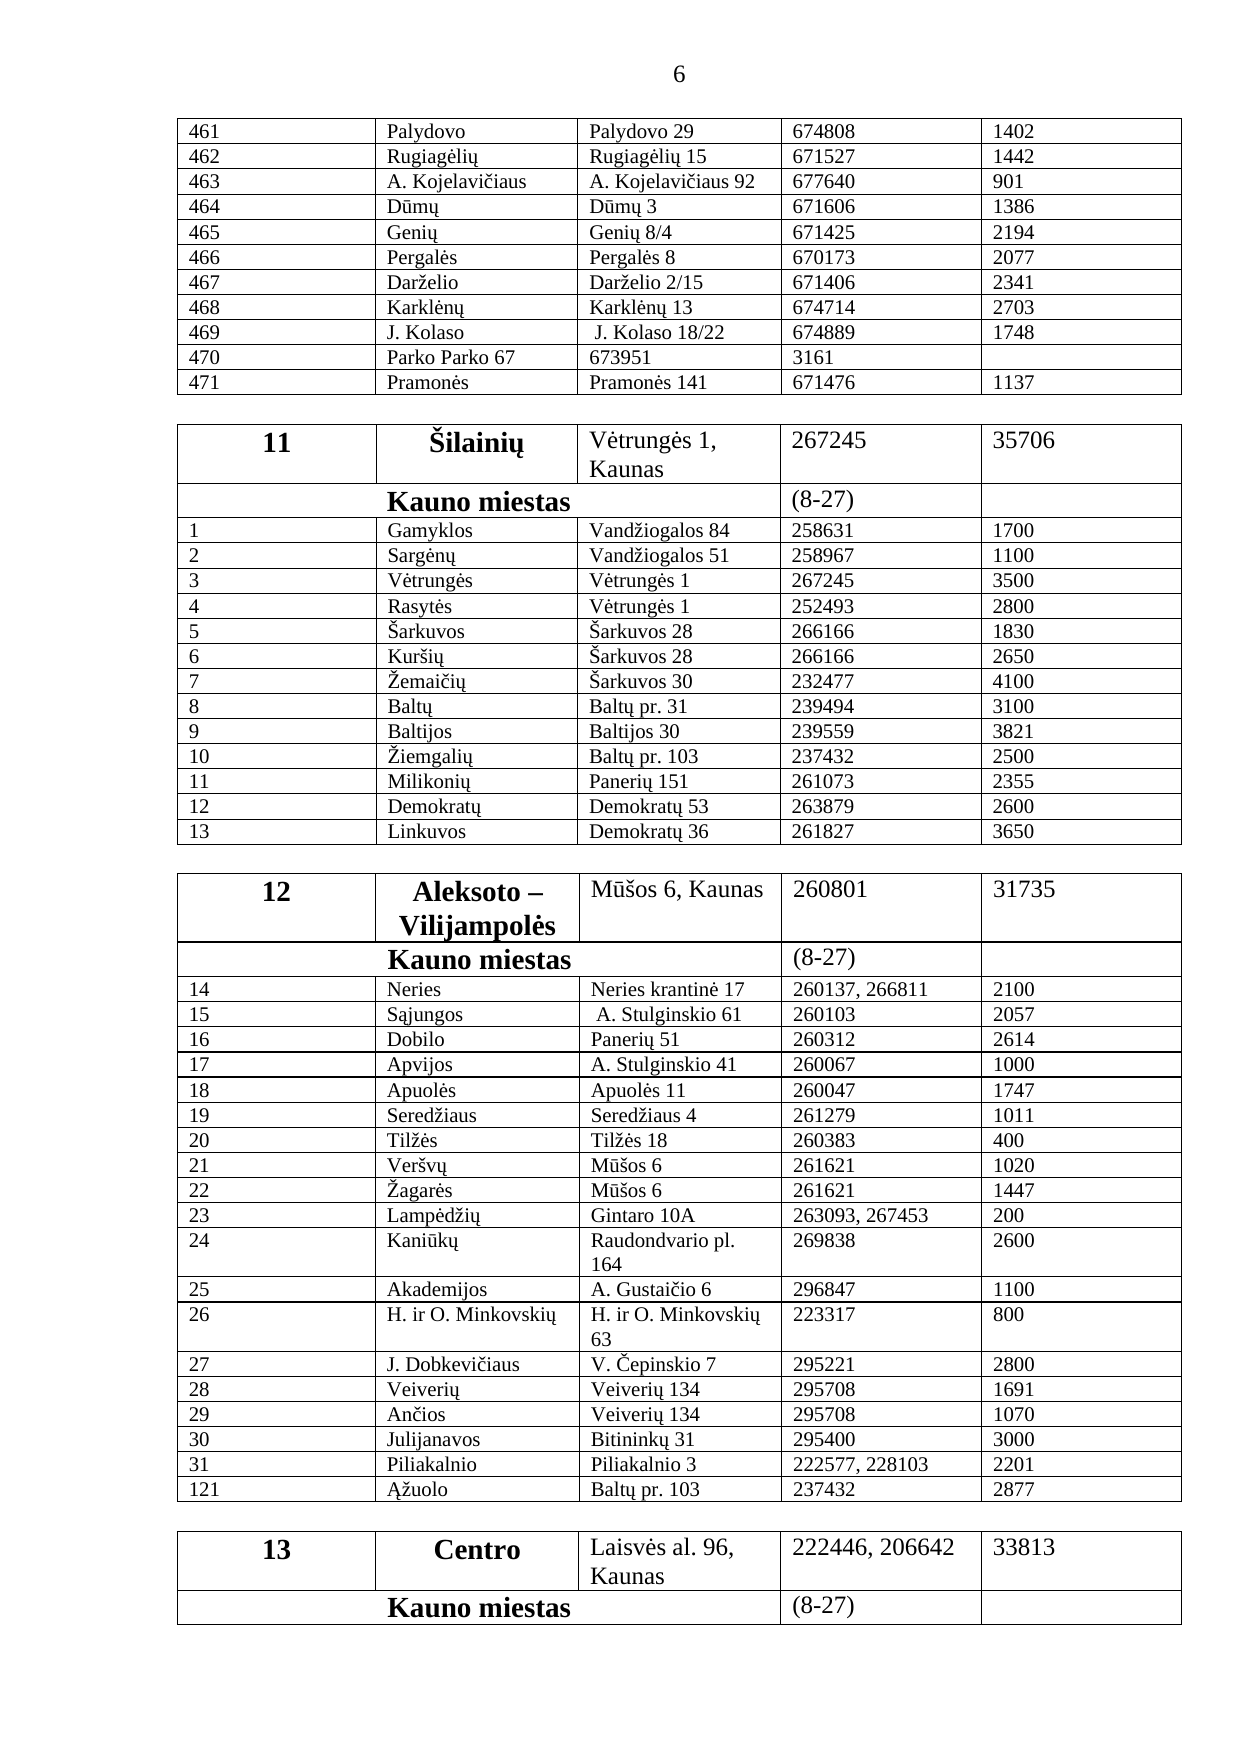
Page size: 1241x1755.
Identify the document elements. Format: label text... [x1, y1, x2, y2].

table_cell 267245 [781, 569, 981, 592]
table_cell Ąžuolo [376, 1477, 579, 1501]
table_cell Dobilo [376, 1027, 579, 1051]
table_header 35706 [982, 425, 1181, 483]
table_cell Šarkuvos 28 [578, 619, 780, 643]
table_cell 10 [178, 744, 376, 768]
table_cell 1830 [982, 619, 1181, 643]
table_header Mūšos 6, Kaunas [580, 874, 781, 941]
table_cell 671606 [782, 195, 981, 218]
table_cell Tilžės [376, 1128, 579, 1152]
table_cell 2077 [982, 245, 1181, 269]
table_cell 2 [178, 543, 376, 567]
table_cell 2703 [982, 295, 1181, 319]
table_cell Bitininkų 31 [580, 1427, 781, 1451]
table_cell (8-27) [781, 484, 981, 517]
table_header 13 [178, 1532, 375, 1589]
table_cell 671406 [782, 270, 981, 294]
table_cell 2614 [982, 1027, 1181, 1051]
table_cell Linkuvos [377, 820, 577, 843]
table_cell 14 [178, 977, 375, 1001]
table_cell 6 [178, 644, 376, 668]
table_cell Baltų pr. 31 [578, 694, 780, 718]
table_cell Seredžiaus [376, 1103, 579, 1127]
table_cell J. Kolaso 18/22 [578, 320, 781, 344]
table_cell 671527 [782, 144, 981, 168]
table_cell 1386 [982, 195, 1181, 218]
table_cell Sąjungos [376, 1002, 579, 1026]
table_cell 1100 [982, 543, 1181, 567]
table_cell Neries krantinė 17 [580, 977, 781, 1001]
table_cell Mūšos 6 [580, 1153, 781, 1177]
table_cell 3000 [982, 1427, 1181, 1451]
table_cell Sargėnų [377, 543, 577, 567]
table_cell 400 [982, 1128, 1181, 1152]
table_cell [982, 1591, 1181, 1624]
table_cell 3100 [982, 694, 1181, 718]
table_cell Vėtrungės [377, 569, 577, 592]
table_cell 4 [178, 594, 376, 618]
table_cell Gamyklos [377, 518, 577, 542]
table_cell Lampėdžių [376, 1203, 579, 1227]
table_cell 22 [178, 1178, 375, 1202]
table_cell 266166 [781, 644, 981, 668]
table_cell Žiemgalių [377, 744, 577, 768]
table_cell J. Kolaso [376, 320, 577, 344]
table_cell Milikonių [377, 769, 577, 793]
table_cell Vandžiogalos 84 [578, 518, 780, 542]
table_cell 3161 [782, 345, 981, 369]
table_cell Kauno miestas [178, 943, 781, 976]
table_cell 800 [982, 1303, 1181, 1351]
table_cell 26 [178, 1303, 375, 1351]
table_cell [982, 345, 1181, 369]
table_cell 20 [178, 1128, 375, 1152]
table_cell A. Stulginskio 61 [580, 1002, 781, 1026]
table_cell Baltų [377, 694, 577, 718]
table_cell 2600 [982, 1228, 1181, 1276]
table_cell Piliakalnio [376, 1452, 579, 1476]
table_cell 677640 [782, 169, 981, 193]
table_cell 4100 [982, 669, 1181, 693]
table_cell [982, 484, 1181, 517]
table_header Centro [376, 1532, 578, 1589]
table_cell 261279 [782, 1103, 981, 1127]
table_header 222446, 206642 [781, 1532, 981, 1589]
table_cell 2355 [982, 769, 1181, 793]
table_cell Karklėnų [376, 295, 577, 319]
table_cell 901 [982, 169, 1181, 193]
table_cell 671425 [782, 220, 981, 244]
table_cell 295400 [782, 1427, 981, 1451]
table_cell Vėtrungės 1 [578, 569, 780, 592]
table_cell 1447 [982, 1178, 1181, 1202]
table_cell Žagarės [376, 1178, 579, 1202]
table_cell 263093, 267453 [782, 1203, 981, 1227]
table_cell 1070 [982, 1402, 1181, 1426]
table_cell 23 [178, 1203, 375, 1227]
table_cell Piliakalnio 3 [580, 1452, 781, 1476]
table_cell 239559 [781, 719, 981, 743]
table_header 33813 [982, 1532, 1181, 1589]
table_cell Rugiagėlių 15 [578, 144, 781, 168]
table_cell 27 [178, 1352, 375, 1376]
table_cell 12 [178, 794, 376, 818]
table_cell 15 [178, 1002, 375, 1026]
table_cell 260312 [782, 1027, 981, 1051]
table_cell 465 [178, 220, 375, 244]
table_cell Baltijos 30 [578, 719, 780, 743]
table_cell 1000 [982, 1053, 1181, 1076]
table_cell 258631 [781, 518, 981, 542]
table_cell A. Gustaičio 6 [580, 1277, 781, 1301]
table_cell Neries [376, 977, 579, 1001]
table_cell 25 [178, 1277, 375, 1301]
table_cell 223317 [782, 1303, 981, 1351]
table_cell 296847 [782, 1277, 981, 1301]
table_cell 2877 [982, 1477, 1181, 1501]
table_cell 263879 [781, 794, 981, 818]
table_cell 295708 [782, 1402, 981, 1426]
table_cell Karklėnų 13 [578, 295, 781, 319]
table_cell 2201 [982, 1452, 1181, 1476]
table_cell Šarkuvos 30 [578, 669, 780, 693]
table_cell V. Čepinskio 7 [580, 1352, 781, 1376]
table_cell 673951 [578, 345, 781, 369]
table_cell 2800 [982, 1352, 1181, 1376]
table_cell Veiverių 134 [580, 1402, 781, 1426]
table_cell Demokratų 53 [578, 794, 780, 818]
table_cell 258967 [781, 543, 981, 567]
table_cell 1691 [982, 1377, 1181, 1401]
table_cell Ančios [376, 1402, 579, 1426]
table_cell A. Kojelavičiaus [376, 169, 577, 193]
table_cell 674808 [782, 119, 981, 143]
table_cell Kauno miestas [178, 484, 780, 517]
table_cell 30 [178, 1427, 375, 1451]
table_cell 237432 [781, 744, 981, 768]
table_cell Pergalės [376, 245, 577, 269]
table_cell 121 [178, 1477, 375, 1501]
table_cell Žemaičių [377, 669, 577, 693]
table_cell 260047 [782, 1078, 981, 1102]
table_cell 1020 [982, 1153, 1181, 1177]
table_cell 24 [178, 1228, 375, 1276]
table_header Laisvės al. 96, Kaunas [579, 1532, 780, 1589]
table_cell 261827 [781, 820, 981, 843]
table_cell 461 [178, 119, 375, 143]
table_cell Šarkuvos 28 [578, 644, 780, 668]
table_header 267245 [781, 425, 981, 483]
table_cell 261621 [782, 1153, 981, 1177]
table_cell 232477 [781, 669, 981, 693]
table_cell 7 [178, 669, 376, 693]
table_cell 1100 [982, 1277, 1181, 1301]
table_header 31735 [982, 874, 1181, 941]
table_cell 466 [178, 245, 375, 269]
table_cell Julijanavos [376, 1427, 579, 1451]
table_cell 8 [178, 694, 376, 718]
table_cell 18 [178, 1078, 375, 1102]
table_cell 1402 [982, 119, 1181, 143]
table_cell 11 [178, 769, 376, 793]
table_cell 463 [178, 169, 375, 193]
table_cell 13 [178, 820, 376, 843]
table_cell 674889 [782, 320, 981, 344]
table_cell Veršvų [376, 1153, 579, 1177]
table_cell 5 [178, 619, 376, 643]
table_cell 237432 [782, 1477, 981, 1501]
table_header Aleksoto – Vilijampolės [376, 874, 579, 941]
table_cell Veiverių [376, 1377, 579, 1401]
table_cell A. Stulginskio 41 [580, 1053, 781, 1076]
table_cell 1747 [982, 1078, 1181, 1102]
table_cell Šarkuvos [377, 619, 577, 643]
table_cell 2600 [982, 794, 1181, 818]
table_cell Vėtrungės 1 [578, 594, 780, 618]
table_cell 19 [178, 1103, 375, 1127]
table_cell Demokratų 36 [578, 820, 780, 843]
table_cell 2100 [982, 977, 1181, 1001]
table_cell 470 [178, 345, 375, 369]
table_cell Genių 8/4 [578, 220, 781, 244]
table_cell 471 [178, 370, 375, 394]
table_cell 31 [178, 1452, 375, 1476]
table_cell 17 [178, 1053, 375, 1076]
table_cell 252493 [781, 594, 981, 618]
table_cell Rasytės [377, 594, 577, 618]
table_cell 260067 [782, 1053, 981, 1076]
table_cell 1 [178, 518, 376, 542]
table_cell 3500 [982, 569, 1181, 592]
table_cell 1700 [982, 518, 1181, 542]
table_cell Apuolės 11 [580, 1078, 781, 1102]
table_cell 260103 [782, 1002, 981, 1026]
table_cell 467 [178, 270, 375, 294]
table_cell 2194 [982, 220, 1181, 244]
table_cell 261073 [781, 769, 981, 793]
table_header Vėtrungės 1, Kaunas [578, 425, 780, 483]
table_cell 295708 [782, 1377, 981, 1401]
table_cell Pramonės 141 [578, 370, 781, 394]
table_cell 2341 [982, 270, 1181, 294]
table_cell 239494 [781, 694, 981, 718]
table_cell Kuršių [377, 644, 577, 668]
table_cell Baltų pr. 103 [580, 1477, 781, 1501]
table_cell (8-27) [782, 943, 981, 976]
table_cell Akademijos [376, 1277, 579, 1301]
table_cell Raudondvario pl. 164 [580, 1228, 781, 1276]
table_cell Rugiagėlių [376, 144, 577, 168]
table_cell 200 [982, 1203, 1181, 1227]
table_cell Apuolės [376, 1078, 579, 1102]
table_cell 2500 [982, 744, 1181, 768]
table_cell 2650 [982, 644, 1181, 668]
table_header 11 [178, 425, 376, 483]
table_cell 1011 [982, 1103, 1181, 1127]
table_cell H. ir O. Minkovskių [376, 1303, 579, 1351]
table_cell 464 [178, 195, 375, 218]
table_cell Dūmų [376, 195, 577, 218]
table_cell Genių [376, 220, 577, 244]
table_cell 2800 [982, 594, 1181, 618]
table_cell A. Kojelavičiaus 92 [578, 169, 781, 193]
table_header Šilainių [377, 425, 577, 483]
table_cell Pramonės [376, 370, 577, 394]
table_cell 16 [178, 1027, 375, 1051]
table_cell 260383 [782, 1128, 981, 1152]
table_cell 266166 [781, 619, 981, 643]
table_cell H. ir O. Minkovskių 63 [580, 1303, 781, 1351]
table_cell 674714 [782, 295, 981, 319]
table_cell 29 [178, 1402, 375, 1426]
table_cell Panerių 151 [578, 769, 780, 793]
table_cell 3821 [982, 719, 1181, 743]
table_cell 462 [178, 144, 375, 168]
table_cell Dūmų 3 [578, 195, 781, 218]
table_cell Pergalės 8 [578, 245, 781, 269]
table_cell Kaniūkų [376, 1228, 579, 1276]
table_cell Kauno miestas [178, 1591, 780, 1624]
table_cell Panerių 51 [580, 1027, 781, 1051]
table_cell Seredžiaus 4 [580, 1103, 781, 1127]
table_cell 295221 [782, 1352, 981, 1376]
table_cell Tilžės 18 [580, 1128, 781, 1152]
table_cell Baltų pr. 103 [578, 744, 780, 768]
table_cell 1442 [982, 144, 1181, 168]
table_cell Darželio [376, 270, 577, 294]
table_cell Darželio 2/15 [578, 270, 781, 294]
table_cell 1137 [982, 370, 1181, 394]
table_cell Apvijos [376, 1053, 579, 1076]
table_cell 28 [178, 1377, 375, 1401]
table_cell 3 [178, 569, 376, 592]
table_cell 260137, 266811 [782, 977, 981, 1001]
table_cell (8-27) [781, 1591, 981, 1624]
table_cell 2057 [982, 1002, 1181, 1026]
table_cell Vandžiogalos 51 [578, 543, 780, 567]
table_cell 3650 [982, 820, 1181, 843]
table_cell 469 [178, 320, 375, 344]
table_cell Veiverių 134 [580, 1377, 781, 1401]
table_cell 670173 [782, 245, 981, 269]
table_cell J. Dobkevičiaus [376, 1352, 579, 1376]
table_header 260801 [782, 874, 981, 941]
table_cell 9 [178, 719, 376, 743]
table_header 12 [178, 874, 375, 941]
table_cell 468 [178, 295, 375, 319]
table_cell Mūšos 6 [580, 1178, 781, 1202]
table_cell 269838 [782, 1228, 981, 1276]
table_cell 1748 [982, 320, 1181, 344]
table_cell 261621 [782, 1178, 981, 1202]
table_cell 222577, 228103 [782, 1452, 981, 1476]
table_cell Palydovo [376, 119, 577, 143]
table_cell Baltijos [377, 719, 577, 743]
table_cell Gintaro 10A [580, 1203, 781, 1227]
table_cell 21 [178, 1153, 375, 1177]
table_cell Demokratų [377, 794, 577, 818]
table_cell Parko Parko 67 [376, 345, 577, 369]
table_cell 671476 [782, 370, 981, 394]
table_cell [982, 943, 1181, 976]
table_cell Palydovo 29 [578, 119, 781, 143]
